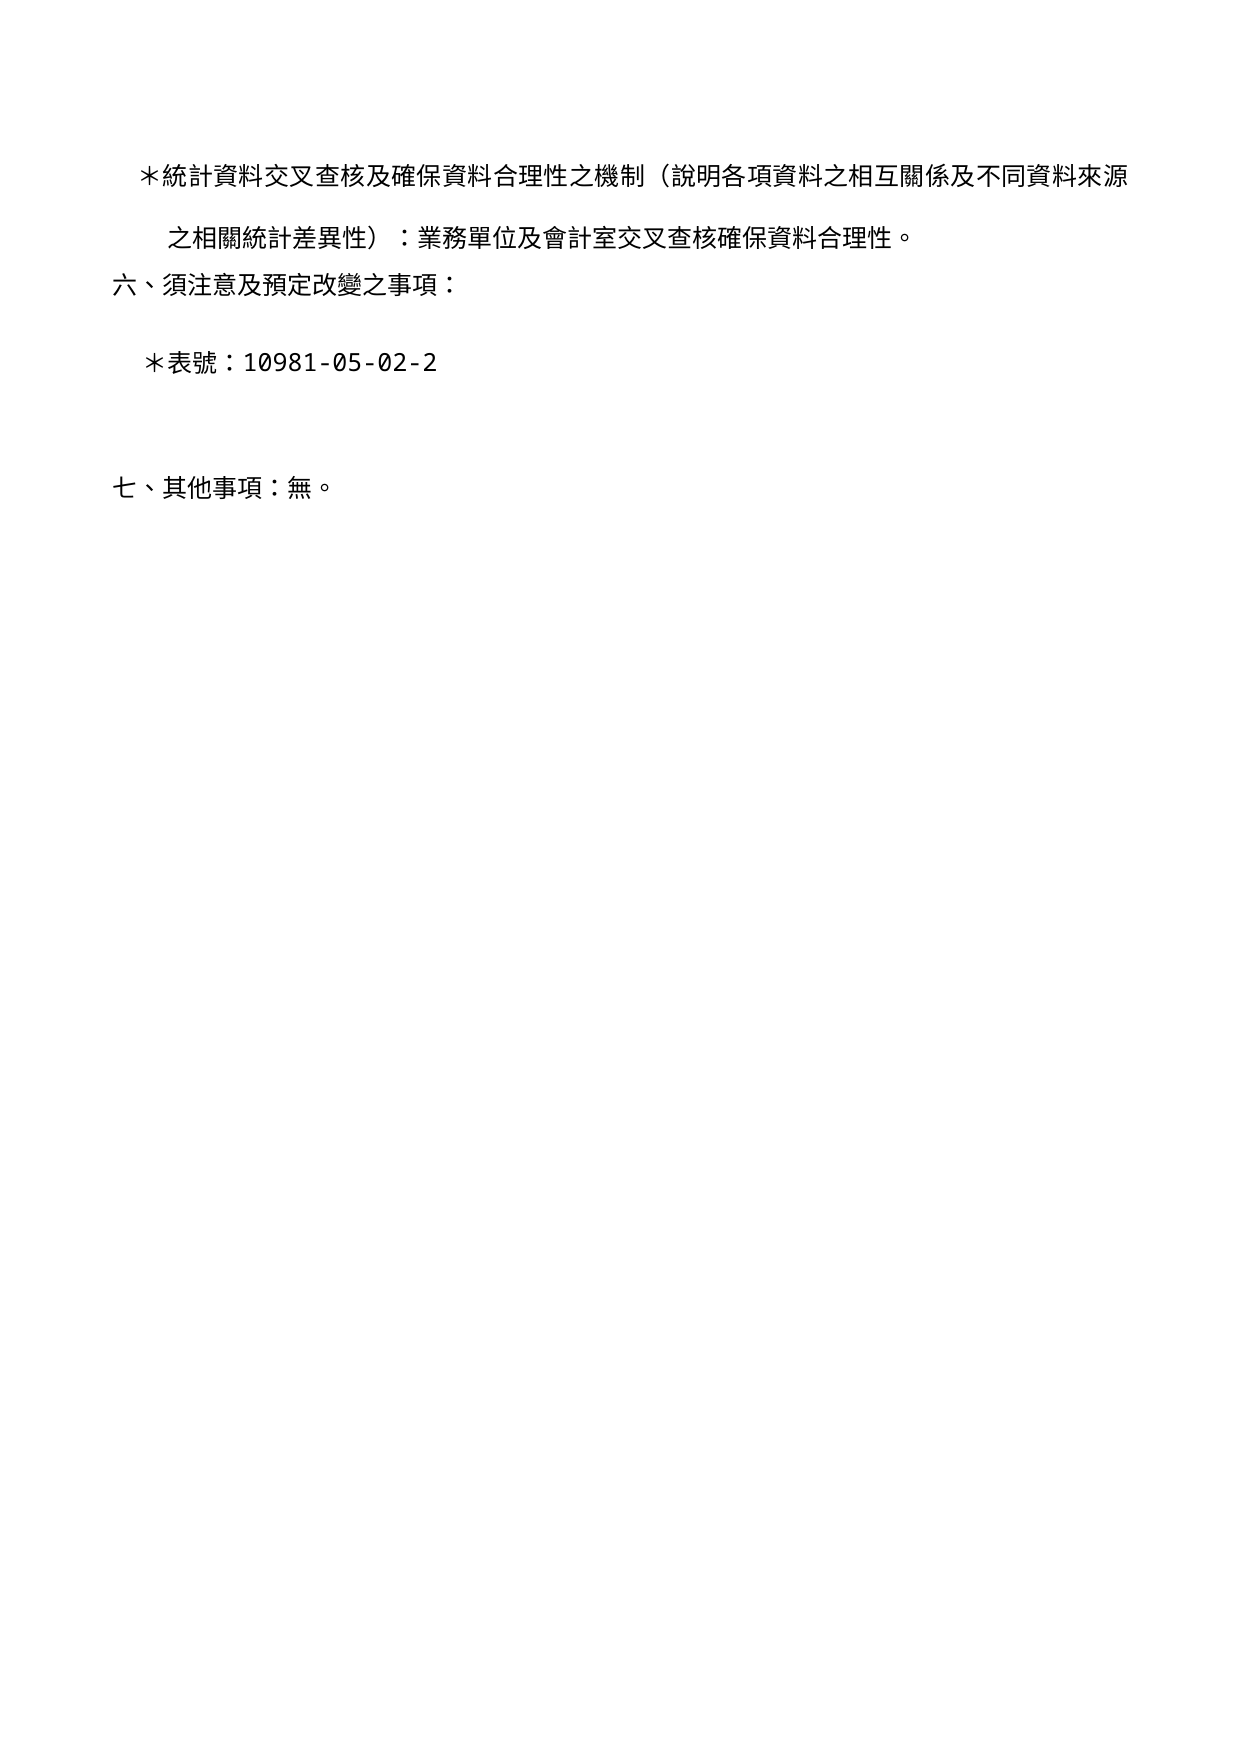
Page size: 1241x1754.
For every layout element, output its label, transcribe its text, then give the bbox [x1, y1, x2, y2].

text ＊表號：10981-05-02-2 [112, 320, 1128, 383]
text ＊統計資料交叉查核及確保資料合理性之機制（說明各項資料之相互關係及不同資料來源之相關統計差異性）：業務單位及會計室交叉查核確保資料合理性。 [137, 133, 1128, 258]
text 六、須注意及預定改變之事項： [112, 258, 1128, 304]
text 七、其他事項：無。 [112, 445, 1128, 508]
